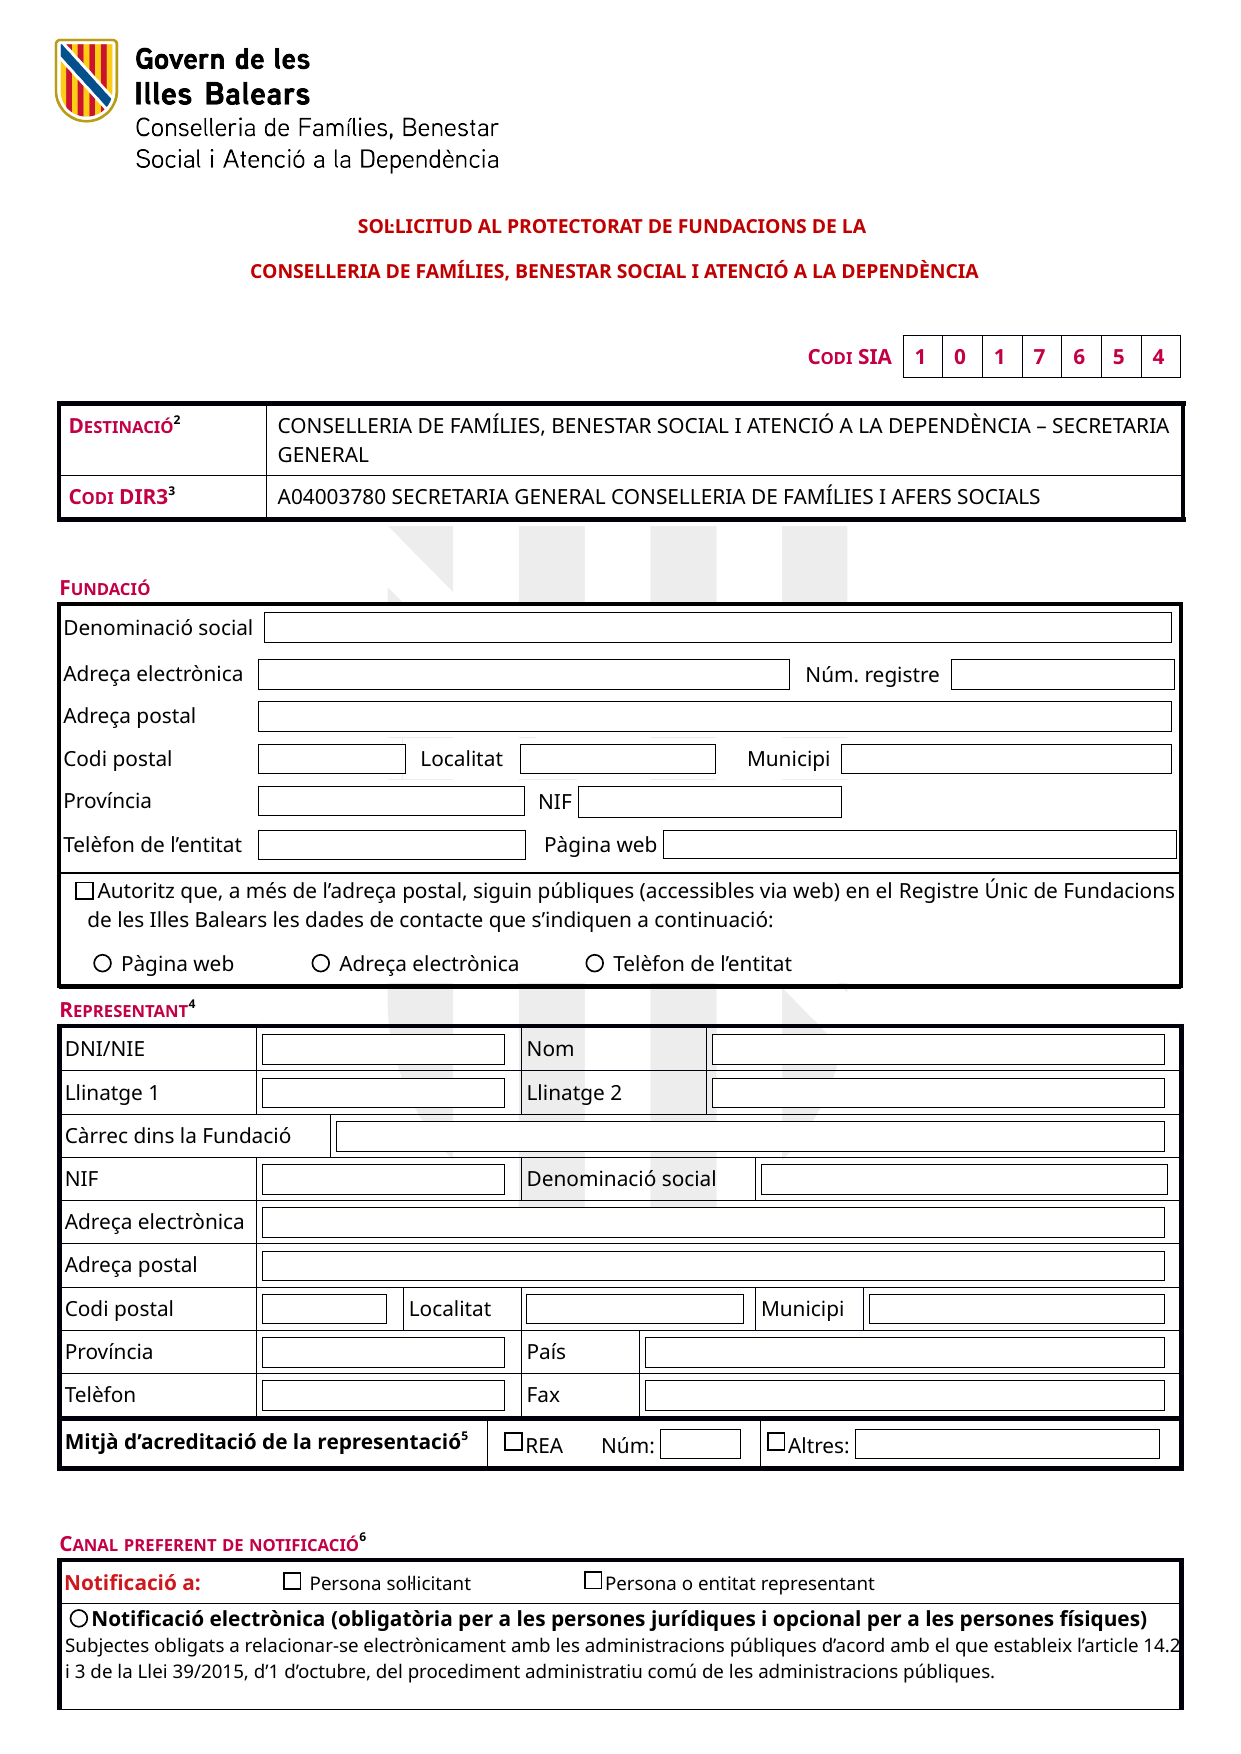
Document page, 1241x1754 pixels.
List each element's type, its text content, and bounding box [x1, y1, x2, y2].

table_cell [257, 1374, 521, 1416]
table_cell Nom [522, 1028, 706, 1070]
table_cell REA Núm: [488, 1421, 760, 1466]
table_header CONSELLERIA DE FAMÍLIES, BENESTAR SOCIAL I ATENCIÓ A LA DEPENDÈNCIA – SECRETARIA GENERAL [267, 406, 1181, 475]
table_cell Municipi [717, 738, 841, 779]
table_cell [257, 1244, 1179, 1287]
table_cell Pàgina web [520, 824, 1179, 866]
table_cell [522, 1288, 755, 1330]
table_cell Notificació electrònica (obligatòria per a les persones jurídiques i opcional per a les persones físiques) Subjectes obligats a relacionar-se electrònicament amb les administracions públiques d’acord amb el que estableix l’article 14.2 i 3 de la Llei 39/2015, d’1 d’octubre, del procediment administratiu comú de les administracions públiques. [62, 1604, 1179, 1709]
table_cell Localitat [404, 1288, 521, 1330]
table_cell Província [61, 780, 258, 824]
table_cell [258, 816, 520, 824]
table_cell Llinatge 2 [522, 1071, 706, 1114]
table_cell [707, 1071, 1179, 1114]
table_cell [258, 774, 402, 779]
table_cell NIF [520, 780, 1179, 824]
table_cell [707, 1028, 1179, 1070]
table_cell [841, 738, 1179, 779]
table_cell [61, 866, 1179, 872]
table_cell Adreça electrònica [62, 1201, 256, 1243]
table_cell Codi SIA [47, 335, 903, 377]
table_cell 1 [904, 336, 942, 377]
table_cell Adreça electrònica [258, 943, 520, 983]
table_cell Municipi [756, 1288, 863, 1330]
table_cell Codi DIR33 [61, 476, 266, 517]
table_cell 6 [1062, 336, 1101, 377]
table_cell 4 [1142, 336, 1180, 377]
table_cell Telèfon de l’entitat [61, 824, 258, 866]
table_cell Adreça electrònica [61, 653, 258, 695]
table_cell 7 [1023, 336, 1061, 377]
table_cell DNI/NIE [62, 1028, 256, 1070]
table_cell [640, 1374, 1179, 1416]
table_cell [257, 1288, 403, 1330]
table_header Denominació social [61, 606, 1179, 653]
table_cell [257, 1331, 521, 1373]
table_cell [257, 1028, 521, 1070]
table_cell [520, 738, 717, 779]
table_cell Mitjà d’acreditació de la representació5 [62, 1421, 487, 1466]
table_header Canal preferent de notificació6 [59, 1523, 1181, 1557]
table_header SOL·LICITUD AL PROTECTORAT DE FUNDACIONS DE LA CONSELLERIA DE FAMÍLIES, BENESTAR SOCIAL I ATENCIÓ A LA DEPENDÈNCIA [47, 31, 1181, 335]
table_cell Pàgina web [61, 943, 258, 983]
table_cell [258, 780, 520, 786]
table_header Representant4 [59, 989, 1181, 1023]
table_cell Denominació social [522, 1158, 755, 1200]
table_cell Codi postal [62, 1288, 256, 1330]
table_cell NIF [62, 1158, 256, 1200]
table_cell [258, 860, 520, 866]
table_cell Codi postal [61, 738, 258, 779]
table_cell A04003780 SECRETARIA GENERAL CONSELLERIA DE FAMÍLIES I AFERS SOCIALS [267, 476, 1181, 517]
table_header Destinació2 [61, 406, 266, 475]
table_cell Fax [522, 1374, 639, 1416]
table_cell Càrrec dins la Fundació [62, 1115, 330, 1157]
table_header Fundació [59, 574, 1181, 602]
table_cell Localitat [403, 738, 520, 779]
table_cell [331, 1115, 1179, 1157]
table_cell 0 [943, 336, 982, 377]
table_cell [257, 1071, 521, 1114]
table_cell Autoritz que, a més de l’adreça postal, siguin públiques (accessibles via web) en el Registre Únic de Fundacions de les Illes Balears les dades de contacte que s’indiquen a continuació: [61, 874, 1179, 943]
table_cell [258, 738, 402, 744]
table_cell [640, 1331, 1179, 1373]
table_cell Adreça postal [62, 1244, 256, 1287]
table_cell Província [62, 1331, 256, 1373]
table_cell País [522, 1331, 639, 1373]
table_cell [257, 1158, 521, 1200]
table_cell [864, 1288, 1179, 1330]
table_cell [756, 1158, 1179, 1200]
picture [387, 526, 848, 574]
table_cell 5 [1102, 336, 1141, 377]
table_cell Altres: [761, 1421, 1179, 1466]
picture [50, 28, 505, 180]
table_cell Adreça postal [61, 695, 258, 737]
table_cell Llinatge 1 [62, 1071, 256, 1114]
table_cell 1 [983, 336, 1022, 377]
table_cell Telèfon [62, 1374, 256, 1416]
table_cell [257, 1201, 1179, 1243]
table_cell [258, 695, 1179, 737]
table_cell Núm. registre [258, 653, 1179, 695]
table_cell Notificació a: Persona sol·licitant Persona o entitat representant [62, 1562, 1179, 1603]
table_cell [258, 824, 520, 830]
table_cell Telèfon de l’entitat [520, 943, 1179, 983]
